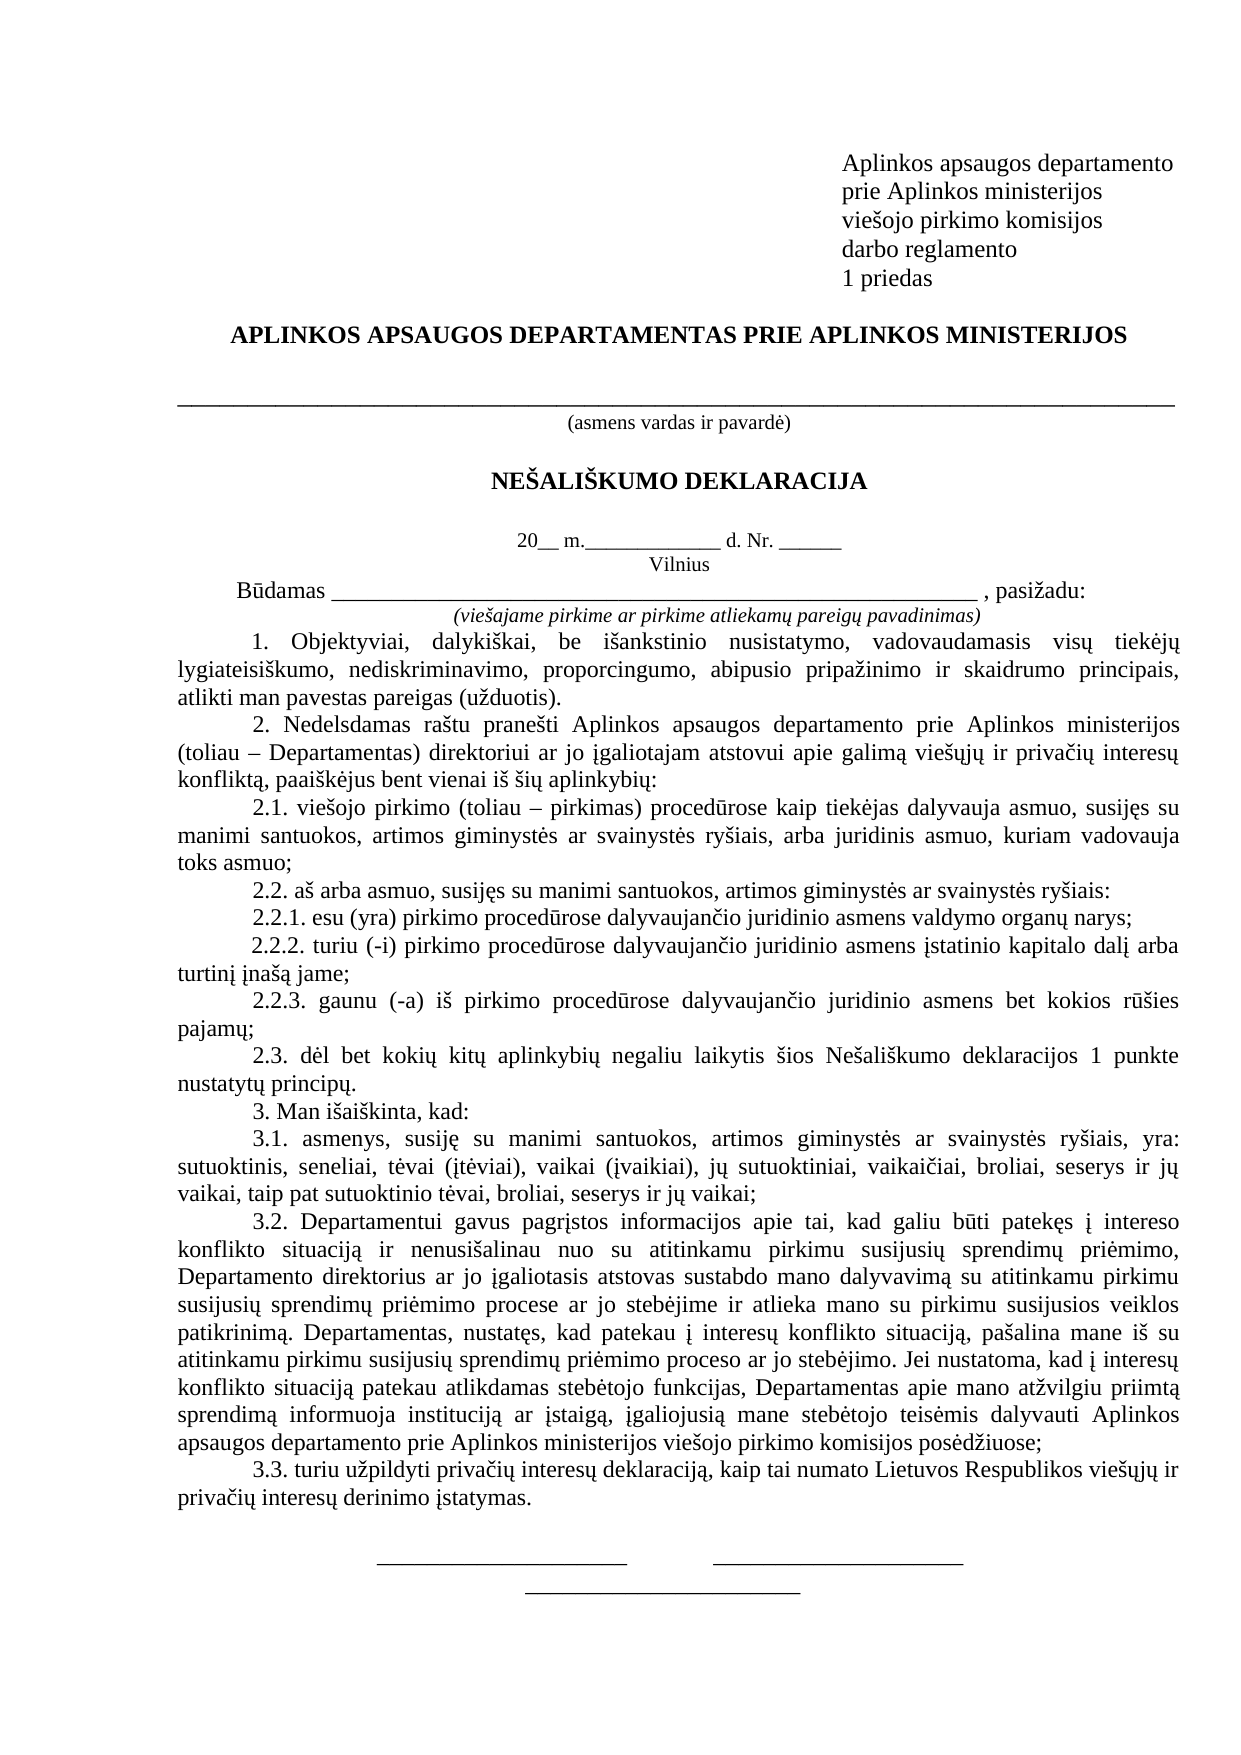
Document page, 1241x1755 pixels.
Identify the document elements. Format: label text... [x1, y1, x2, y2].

text 2.2. aš arba asmuo, susijęs su manimi santuokos, artimos giminystės ar svainystės ryšiais: [177, 876, 1181, 903]
text 3. Man išaiškinta, kad: [177, 1097, 1181, 1124]
text 2.2.2. turiu (-i) pirkimo procedūrose dalyvaujančio juridinio asmens įstatinio kapitalo dalį arba turtinį įnašą jame; [177, 931, 1181, 986]
text viešojo pirkimo komisijos [582, 205, 1181, 234]
text 20__ m._____________ d. Nr. ______ [177, 528, 1181, 552]
text 1. Objektyviai, dalykiškai, be išankstinio nusistatymo, vadovaudamasis visų tiekėjų lygiateisiškumo, nediskriminavimo, proporcingumo, abipusio pripažinimo ir skaidrumo principais, atlikti man pavestas pareigas (užduotis). [177, 627, 1181, 710]
text 2. Nedelsdamas raštu pranešti Aplinkos apsaugos departamento prie Aplinkos ministerijos (toliau – Departamentas) direktoriui ar jo įgaliotajam atstovui apie galimą viešųjų ir privačių interesų konfliktą, paaiškėjus bent vienai iš šių aplinkybių: [177, 710, 1181, 793]
text APLINKOS APSAUGOS DEPARTAMENTAS PRIE APLINKOS MINISTERIJOS [177, 320, 1181, 349]
text 1 priedas [582, 263, 1181, 291]
text 3.3. turiu užpildyti privačių interesų deklaraciją, kaip tai numato Lietuvos Respublikos viešųjų ir privačių interesų derinimo įstatymas. [177, 1456, 1181, 1511]
text (asmens vardas ir pavardė) [177, 410, 1181, 434]
text 2.1. viešojo pirkimo (toliau – pirkimas) procedūrose kaip tiekėjas dalyvauja asmuo, susijęs su manimi santuokos, artimos giminystės ar svainystės ryšiais, arba juridinis asmuo, kuriam vadovauja toks asmuo; [177, 793, 1181, 876]
text 2.3. dėl bet kokių kitų aplinkybių negaliu laikytis šios Nešališkumo deklaracijos 1 punkte nustatytų principų. [177, 1041, 1181, 1097]
text prie Aplinkos ministerijos [582, 176, 1181, 205]
text 2.2.3. gaunu (-a) iš pirkimo procedūrose dalyvaujančio juridinio asmens bet kokios rūšies pajamų; [177, 986, 1181, 1041]
text darbo reglamento [582, 234, 1181, 263]
text _______________________________________________________________________ [177, 378, 1181, 410]
text ____________________ ____________________ ______________________ [177, 1539, 1181, 1597]
text Vilnius [177, 552, 1181, 576]
text (viešajame pirkime ar pirkime atliekamų pareigų pavadinimas) [177, 603, 1181, 627]
text Būdamas ______________________________________________________ , pasižadu: [177, 576, 1181, 603]
text Aplinkos apsaugos departamento [582, 148, 1181, 176]
text 3.2. Departamentui gavus pagrįstos informacijos apie tai, kad galiu būti patekęs į intereso konflikto situaciją ir nenusišalinau nuo su atitinkamu pirkimu susijusių sprendimų priėmimo, Departamento direktorius ar jo įgaliotasis atstovas sustabdo mano dalyvavimą su atitinkamu pirkimu susijusių sprendimų priėmimo procese ar jo stebėjime ir atlieka mano su pirkimu susijusios veiklos patikrinimą. Departamentas, nustatęs, kad patekau į interesų konflikto situaciją, pašalina mane iš su atitinkamu pirkimu susijusių sprendimų priėmimo proceso ar jo stebėjimo. Jei nustatoma, kad į interesų konflikto situaciją patekau atlikdamas stebėtojo funkcijas, Departamentas apie mano atžvilgiu priimtą sprendimą informuoja instituciją ar įstaigą, įgaliojusią mane stebėtojo teisėmis dalyvauti Aplinkos apsaugos departamento prie Aplinkos ministerijos viešojo pirkimo komisijos posėdžiuose; [177, 1207, 1181, 1456]
text 2.2.1. esu (yra) pirkimo procedūrose dalyvaujančio juridinio asmens valdymo organų narys; [177, 903, 1181, 931]
text 3.1. asmenys, susiję su manimi santuokos, artimos giminystės ar svainystės ryšiais, yra: sutuoktinis, seneliai, tėvai (įtėviai), vaikai (įvaikiai), jų sutuoktiniai, vaikaičiai, broliai, seserys ir jų vaikai, taip pat sutuoktinio tėvai, broliai, seserys ir jų vaikai; [177, 1124, 1181, 1207]
text NEŠALIŠKUMO DEKLARACIJA [177, 466, 1181, 495]
